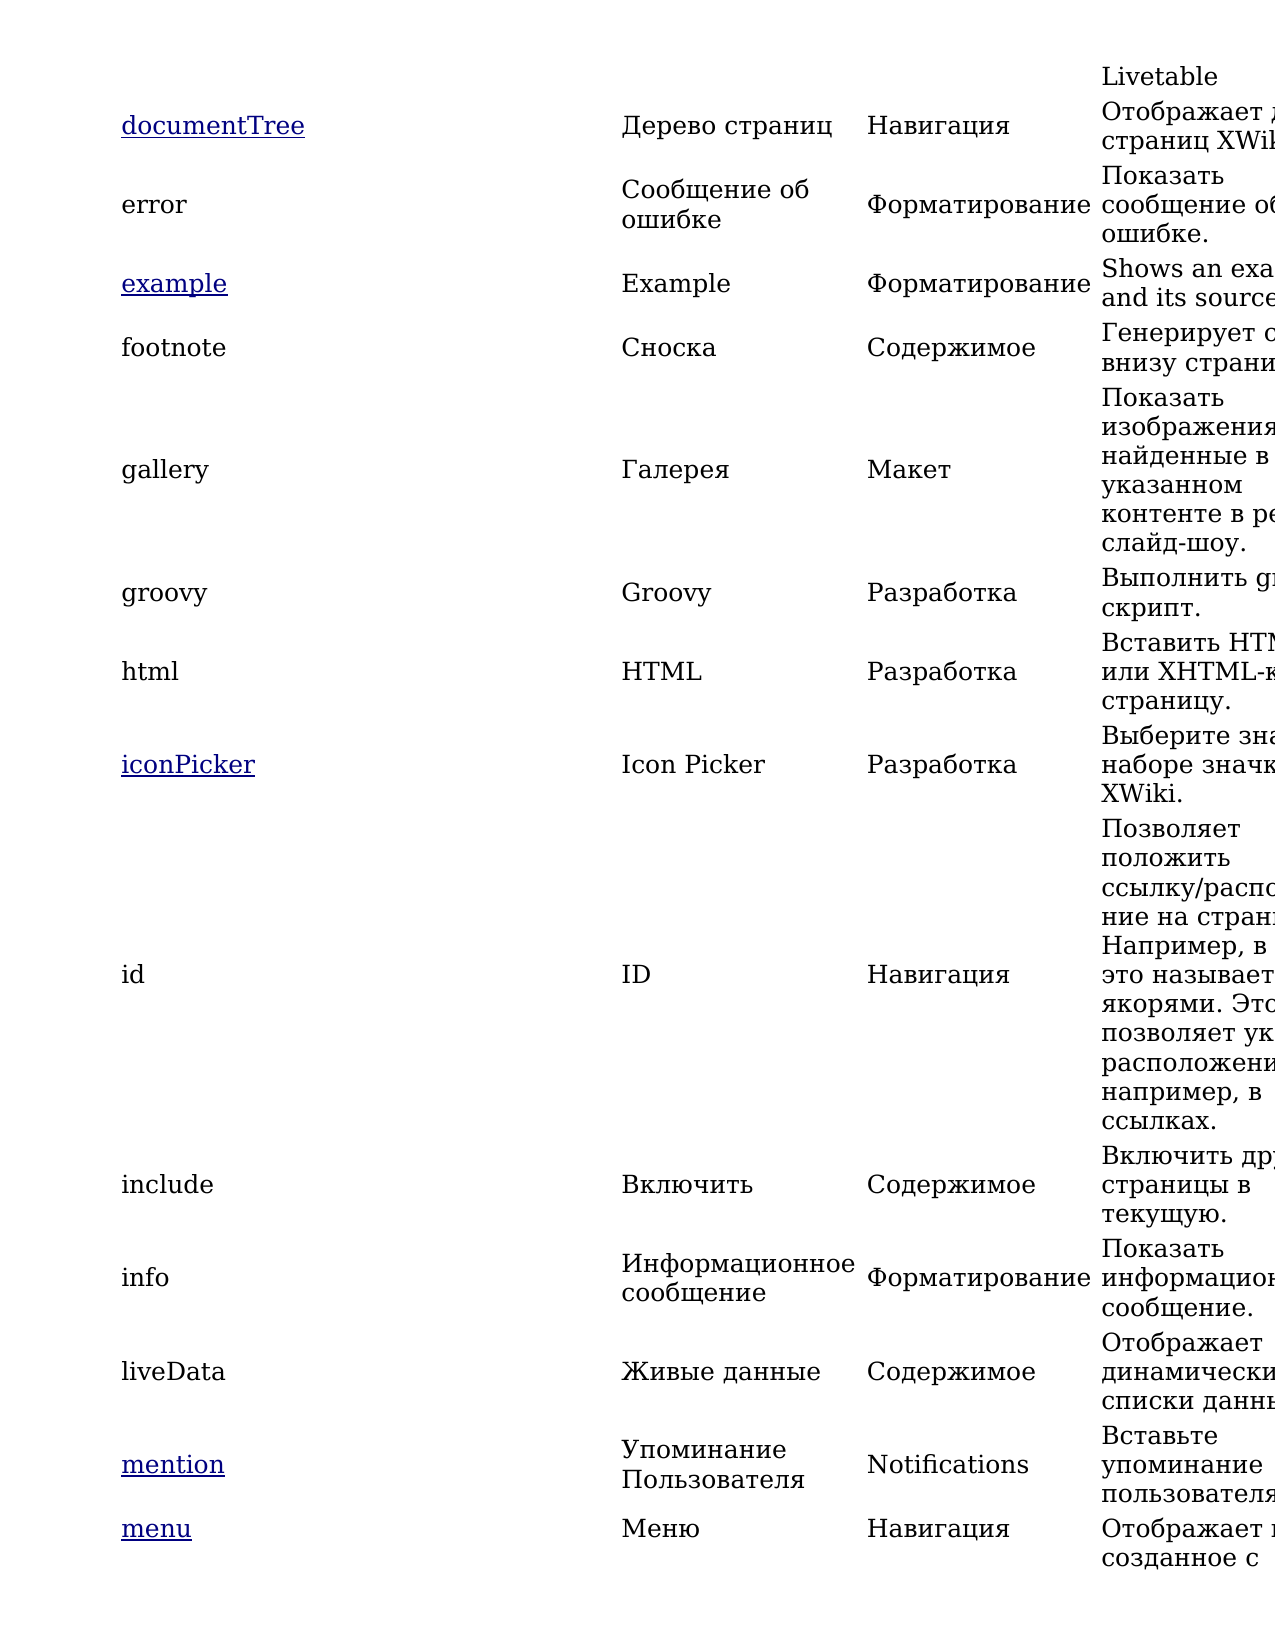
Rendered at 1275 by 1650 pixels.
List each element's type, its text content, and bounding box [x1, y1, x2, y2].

table_cell Включить [618, 1138, 864, 1232]
table_cell Показывает список страниц в таблице Livetable [1098, 59, 1275, 94]
table_cell Показать информационное сообщение. [1098, 1232, 1275, 1325]
table_cell Форматирование [864, 158, 1098, 252]
table_cell groovy [118, 561, 618, 625]
table_cell footnote [118, 316, 618, 380]
table_cell iconPicker [118, 718, 618, 812]
table_cell Выберите значок в наборе значков XWiki. [1098, 718, 1275, 812]
table_cell Содержимое [864, 1325, 1098, 1418]
table_cell Меню [618, 1512, 864, 1576]
table_cell Генерирует сноску внизу страницы. [1098, 316, 1275, 380]
table_cell Notifications [864, 1418, 1098, 1512]
table_cell info [118, 1232, 618, 1325]
table_cell Форматирование [864, 1232, 1098, 1325]
table_cell mention [118, 1418, 618, 1512]
table_cell include [118, 1138, 618, 1232]
table_cell Содержимое [864, 1138, 1098, 1232]
table_cell Разработка [864, 625, 1098, 718]
table_cell gallery [118, 380, 618, 561]
table_cell Содержимое [864, 316, 1098, 380]
table_cell Позволяет положить ссылку/расположение на страницу. Например, в HTML это называется якорями. Это позволяет указать расположение, например, в ссылках. [1098, 812, 1275, 1138]
table_cell Навигация [864, 812, 1098, 1138]
table_cell liveData [118, 1325, 618, 1418]
table_cell Вставьте упоминание пользователя. [1098, 1418, 1275, 1512]
table_cell Example [618, 252, 864, 316]
table_cell HTML [618, 625, 864, 718]
table_cell Выполнить groovy-скрипт. [1098, 561, 1275, 625]
table_cell Галерея [618, 380, 864, 561]
table_cell Сообщение об ошибке [618, 158, 864, 252]
table_cell Показать изображения, найденные в указанном контенте в режиме слайд-шоу. [1098, 380, 1275, 561]
table_cell Показать сообщение об ошибке. [1098, 158, 1275, 252]
table_cell Icon Picker [618, 718, 864, 812]
table_cell menu [118, 1512, 618, 1576]
table_cell Shows an example and its source code. [1098, 252, 1275, 316]
table_cell Отображает дерево страниц XWiki. [1098, 94, 1275, 158]
table_cell Включить другие страницы в текущую. [1098, 1138, 1275, 1232]
table_cell Информационное сообщение [618, 1232, 864, 1325]
table_cell documentTree [118, 94, 618, 158]
table_cell Форматирование [864, 252, 1098, 316]
table_cell Навигация [864, 1512, 1098, 1576]
table_cell Живые данные [618, 1325, 864, 1418]
table_cell example [118, 252, 618, 316]
table_cell ID [618, 812, 864, 1138]
table_cell Groovy [618, 561, 864, 625]
table_cell Разработка [864, 561, 1098, 625]
table_cell [118, 59, 618, 94]
table_cell html [118, 625, 618, 718]
table_cell [864, 59, 1098, 94]
table_cell id [118, 812, 618, 1138]
table_cell Навигация [864, 94, 1098, 158]
table_cell error [118, 158, 618, 252]
table_cell Сноска [618, 316, 864, 380]
table_cell Упоминание Пользователя [618, 1418, 864, 1512]
table_cell Дерево страниц [618, 94, 864, 158]
table_cell [618, 59, 864, 94]
table_cell Отображает меню, созданное с использованием простого синтаксиса вики (вложенные списки и ссылки). [1098, 1512, 1275, 1576]
table_cell Вставить HTML или XHTML-код на страницу. [1098, 625, 1275, 718]
table_cell Разработка [864, 718, 1098, 812]
table_cell Отображает динамические списки данных. [1098, 1325, 1275, 1418]
table_cell Макет [864, 380, 1098, 561]
